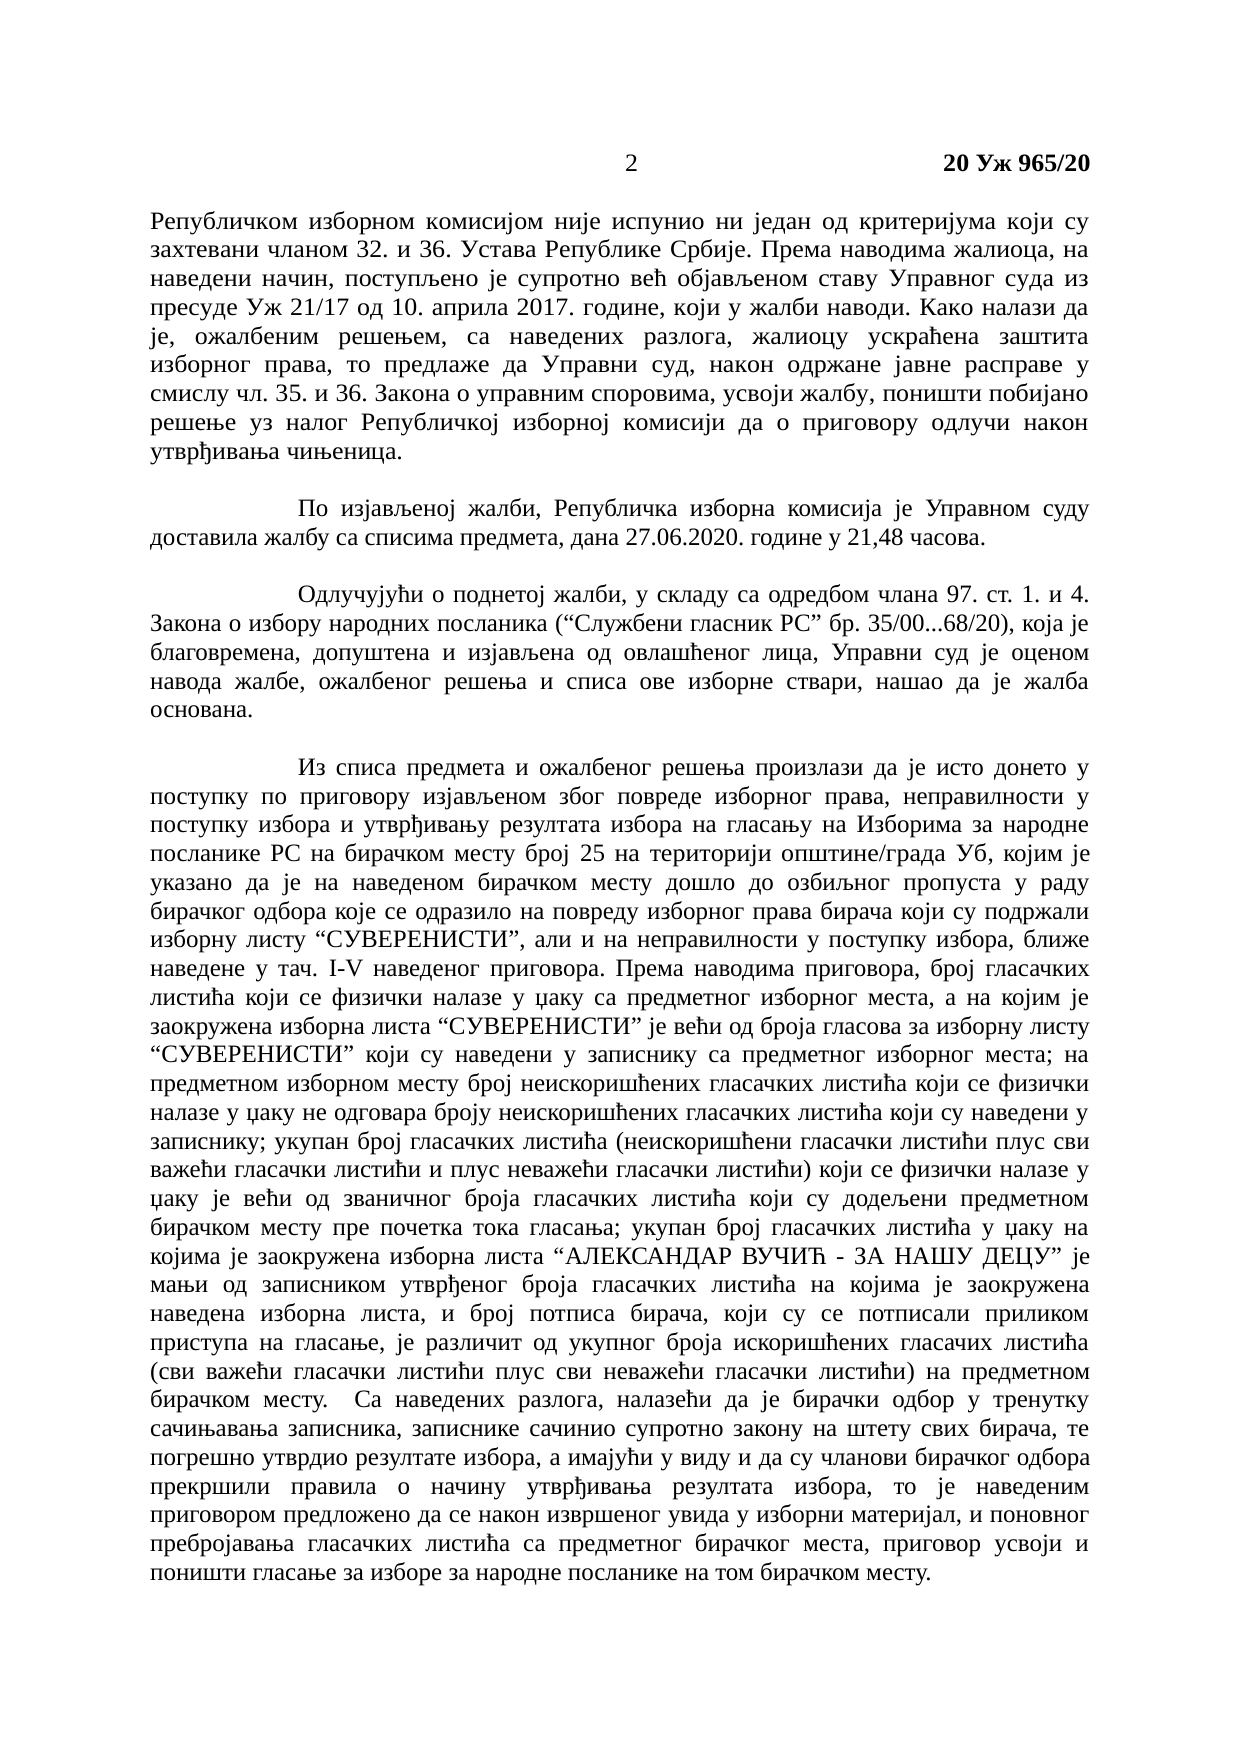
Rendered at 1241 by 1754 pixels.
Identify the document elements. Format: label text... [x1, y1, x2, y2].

text По изјављеној жалби, Републичка изборна комисија је Управном суду доставила жалбу са списима предмета, дана 27.06.2020. године у 21,48 часова. [150, 493, 1090, 551]
text Одлучујући о поднетој жалби, у складу са одредбом члана 97. ст. 1. и 4. Закона о избору народних посланика (“Службени гласник РС” бр. 35/00...68/20), која је благовремена, допуштена и изјављена од овлашћеног лица, Управни суд је оценом навода жалбе, ожалбеног решења и списа ове изборне ствари, нашао да је жалба основана. [150, 579, 1090, 723]
text Републичком изборном комисијом није испунио ни један од критеријума који су захтевани чланом 32. и 36. Устава Републике Србије. Према наводима жалиоца, на наведени начин, поступљено је супротно већ објављеном ставу Управног суда из пресуде Уж 21/17 од 10. априла 2017. године, који у жалби наводи. Како налази да је, ожалбеним решењем, са наведених разлога, жалиоцу ускраћена заштита изборног права, то предлаже да Управни суд, након одржане јавне расправе у смислу чл. 35. и 36. Закона о управним споровима, усвоји жалбу, поништи побијано решење уз налог Републичкој изборној комисији да о приговору одлучи након утврђивања чињеница. [150, 206, 1090, 464]
text Из списа предмета и ожалбеног решења произлази да је исто донето у поступку по приговору изјављеном због повреде изборног права, неправилности у поступку избора и утврђивању резултата избора на гласању на Изборима за народне посланике РС на бирачком месту број 25 на територији општине/града Уб, којим је указано да је на наведеном бирачком месту дошло до озбиљног пропуста у раду бирачког одбора које се одразило на повреду изборног права бирача који су подржали изборну листу “СУВЕРЕНИСТИ”, али и на неправилности у поступку избора, ближе наведене у тач. I-V наведеног приговора. Према наводима приговора, број гласачких листића који се физички налазе у џаку са предметног изборног места, а на којим је заокружена изборна листа “СУВЕРЕНИСТИ” је већи од броја гласова за изборну листу “СУВЕРЕНИСТИ” који су наведени у записнику са предметног изборног места; на предметном изборном месту број неискоришћених гласачких листића који се физички налазе у џаку не одговара броју неискоришћених гласачких листића који су наведени у записнику; укупан број гласачких листића (неискоришћени гласачки листићи плус сви важећи гласачки листићи и плус неважећи гласачки листићи) који се физички налазе у џаку је већи од званичног броја гласачких листића који су додељени предметном бирачком месту пре почетка тока гласања; укупан број гласачких листића у џаку на којима је заокружена изборна листа “АЛЕКСАНДАР ВУЧИЋ - ЗА НАШУ ДЕЦУ” је мањи од записником утврђеног броја гласачких листића на којима је заокружена наведена изборна листа, и број потписа бирача, који су се потписали приликом приступа на гласање, је различит од укупног броја искоришћених гласачих листића (сви важећи гласачки листићи плус сви неважећи гласачки листићи) на предметном бирачком месту. Са наведених разлога, налазећи да је бирачки одбор у тренутку сачињавања записника, записнике сачинио супротно закону на штету свих бирача, те погрешно утврдио резултате избора, а имајући у виду и да су чланови бирачког одбора прекршили правила о начину утврђивања резултата избора, то је наведеним приговором предложено да се након извршеног увида у изборни материјал, и поновног пребројавања гласачких листића са предметног бирачког места, приговор усвоји и поништи гласање за изборе за народне посланике на том бирачком месту. [150, 752, 1090, 1586]
